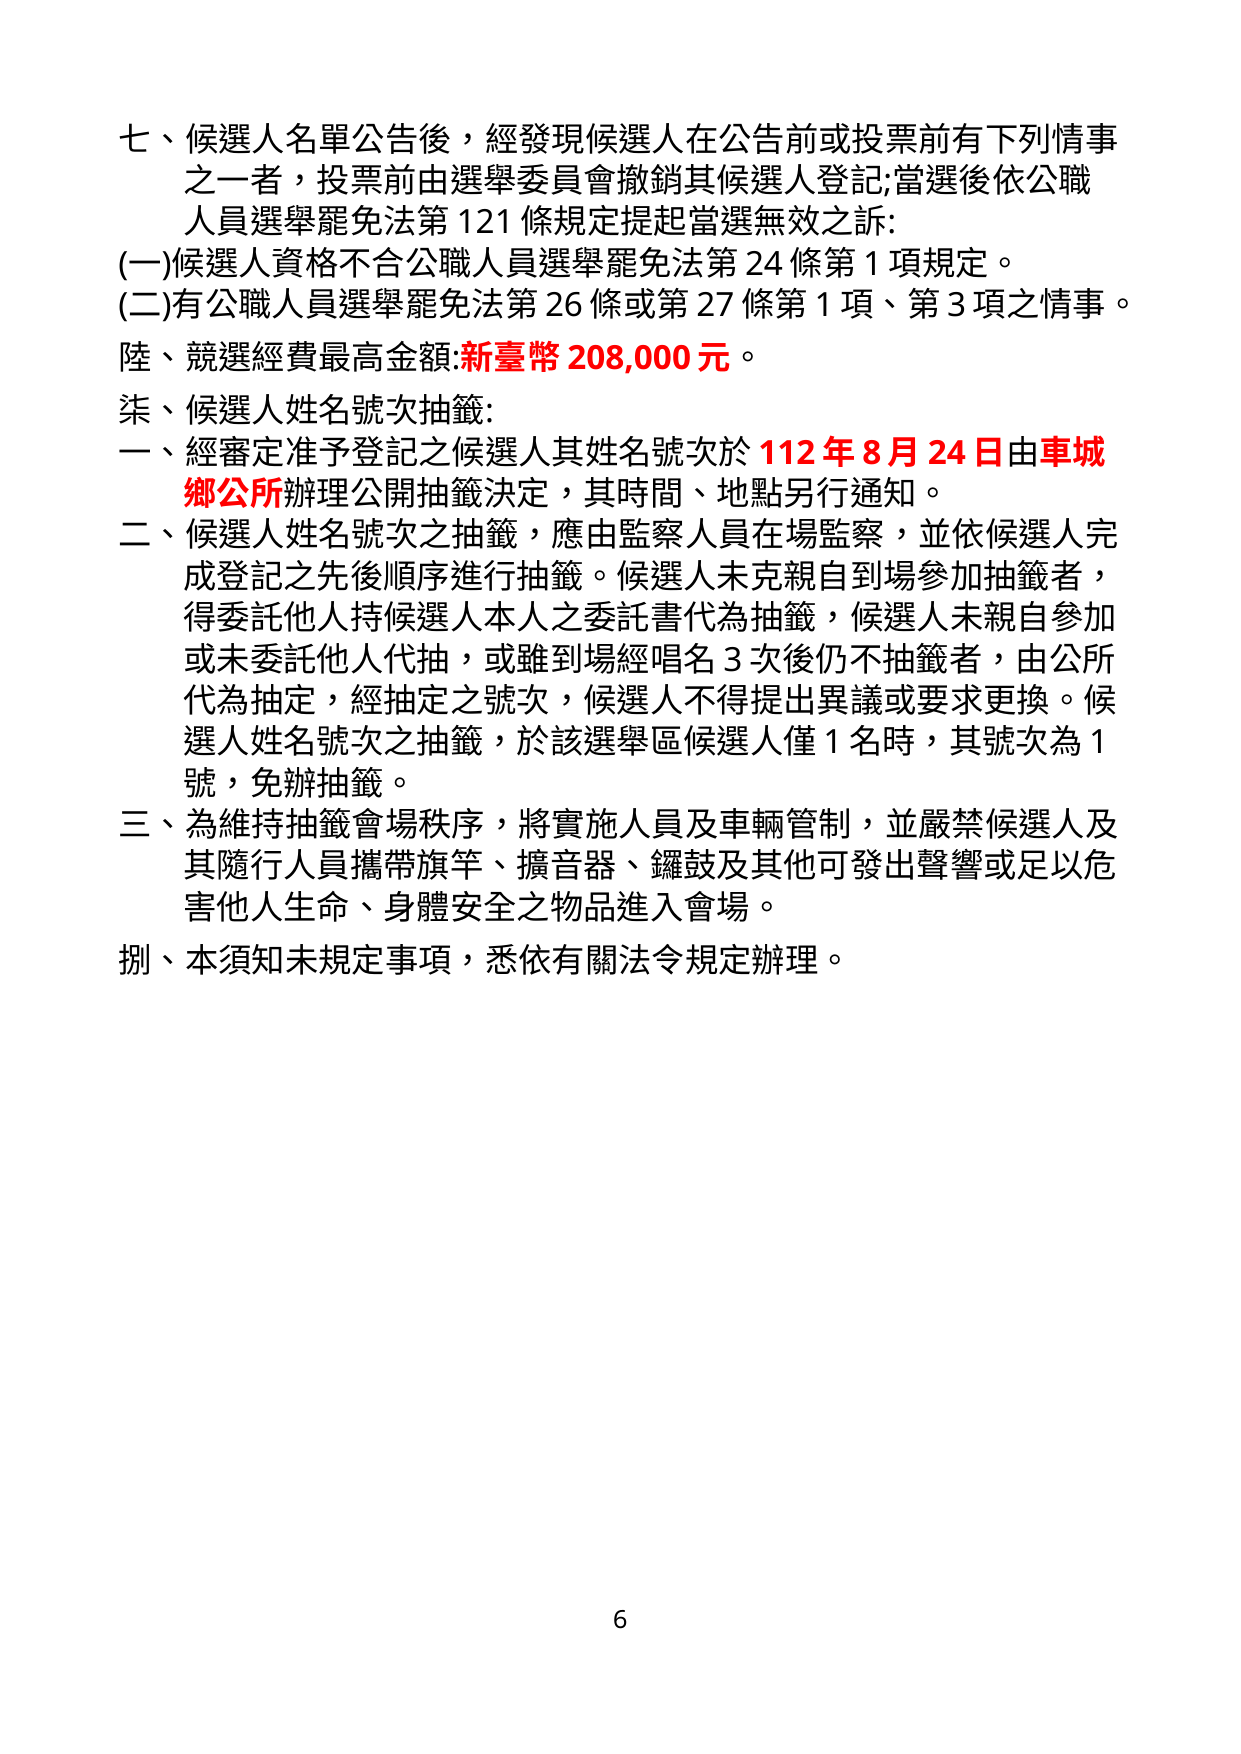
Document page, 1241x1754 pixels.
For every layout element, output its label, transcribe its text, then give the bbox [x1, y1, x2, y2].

text 三、為維持抽籤會場秩序，將實施人員及車輛管制，並嚴禁候選人及其隨行人員攜帶旗竿、擴音器、鑼鼓及其他可發出聲響或足以危害他人生命、身體安全之物品進入會場。 [118, 803, 1122, 927]
text 陸、競選經費最高金額:新臺幣208,000元。 [118, 337, 1122, 378]
text 柒、候選人姓名號次抽籤: [118, 390, 1122, 431]
text 七、候選人名單公告後，經發現候選人在公告前或投票前有下列情事之一者，投票前由選舉委員會撤銷其候選人登記;當選後依公職人員選舉罷免法第121條規定提起當選無效之訴: [118, 118, 1122, 242]
text 一、經審定准予登記之候選人其姓名號次於112年8月24日由車城鄉公所辦理公開抽籤決定，其時間、地點另行通知。 [118, 431, 1122, 514]
text (二)有公職人員選舉罷免法第26條或第27條第1項、第3項之情事。 [118, 283, 1122, 325]
text 捌、本須知未規定事項，悉依有關法令規定辦理。 [118, 939, 1122, 981]
text 二、候選人姓名號次之抽籤，應由監察人員在場監察，並依候選人完成登記之先後順序進行抽籤。候選人未克親自到場參加抽籤者，得委託他人持候選人本人之委託書代為抽籤，候選人未親自參加或未委託他人代抽，或雖到場經唱名3次後仍不抽籤者，由公所代為抽定，經抽定之號次，候選人不得提出異議或要求更換。候選人姓名號次之抽籤，於該選舉區候選人僅1名時，其號次為1號，免辦抽籤。 [118, 514, 1122, 803]
text (一)候選人資格不合公職人員選舉罷免法第24條第1項規定。 [118, 242, 1122, 283]
